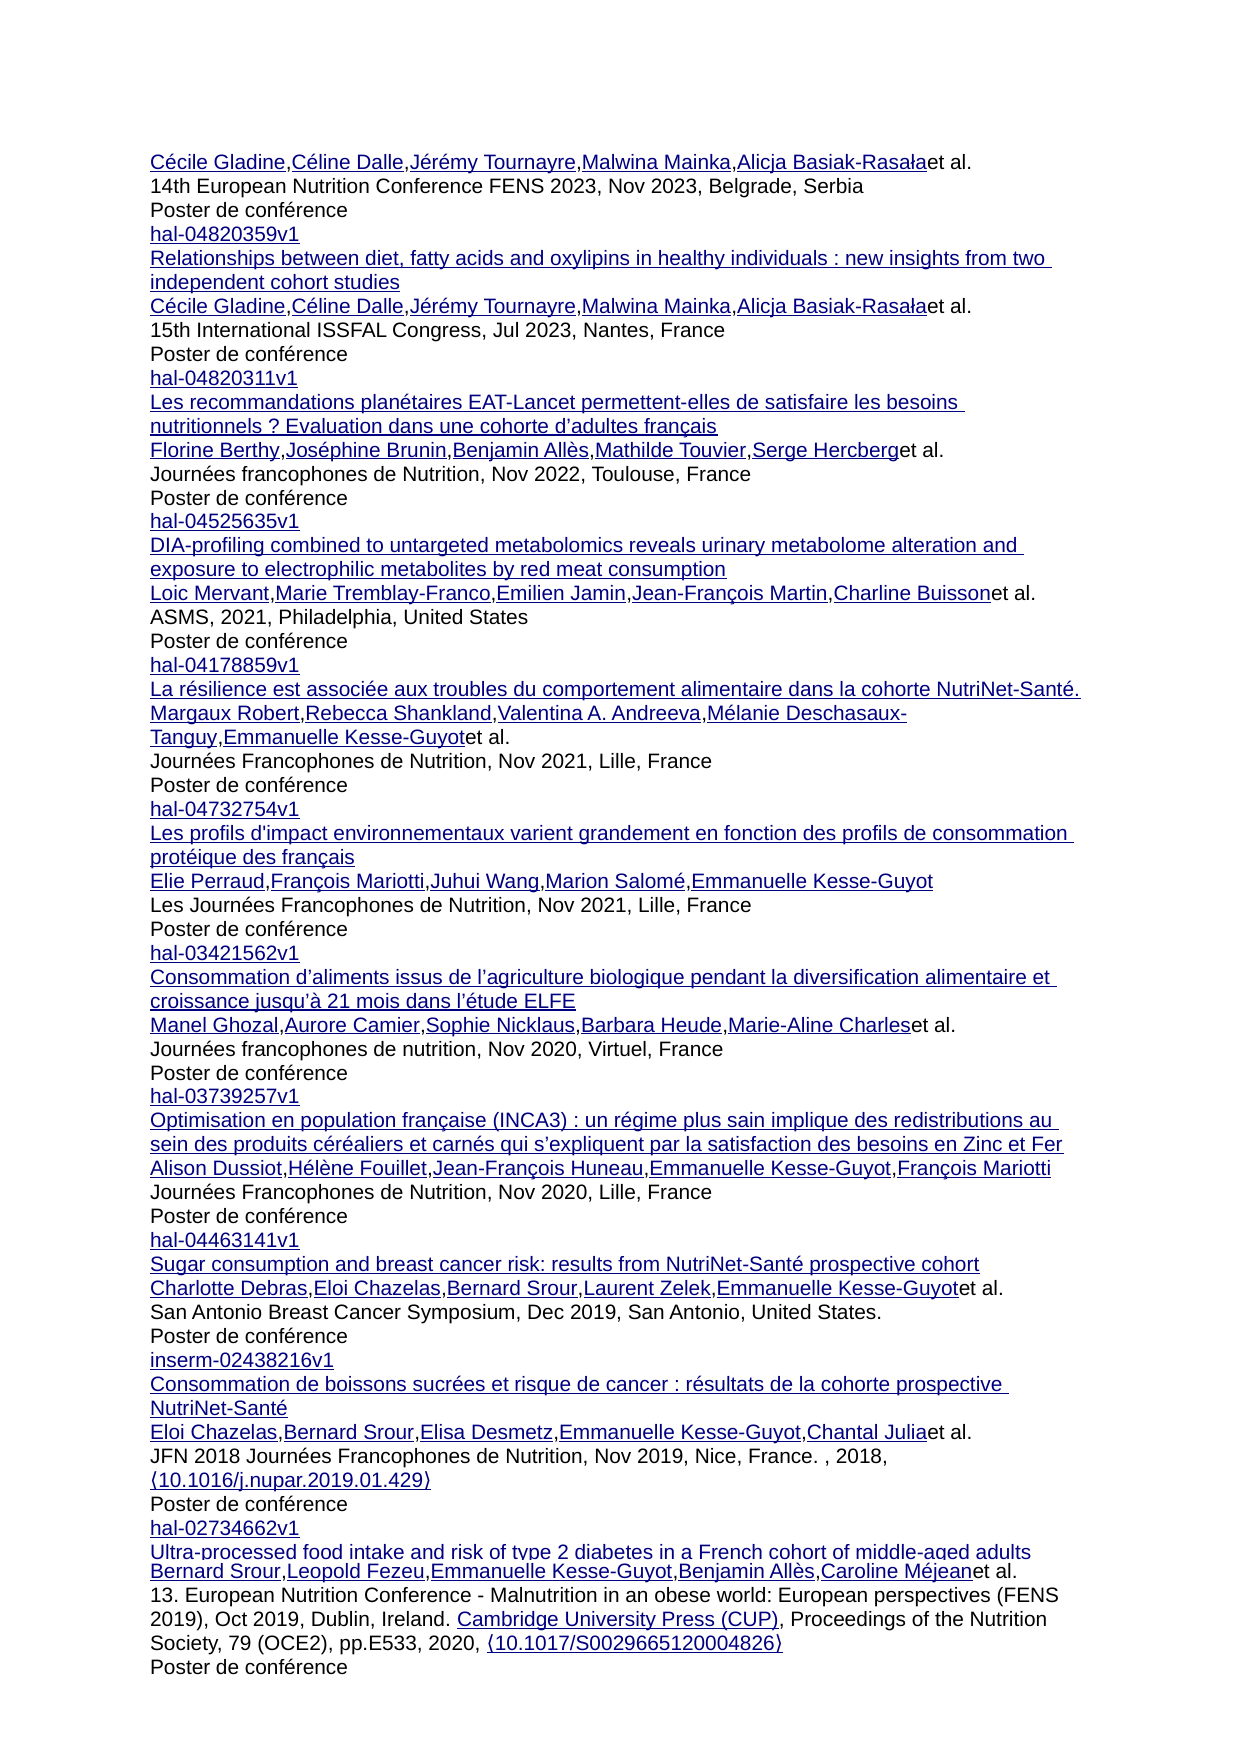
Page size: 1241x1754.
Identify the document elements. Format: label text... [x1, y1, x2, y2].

table_cell Cécile Gladine,Céline Dalle,Jérémy Tournayre,Malwina Mainka,Alicja Basiak-Rasałaet al. 14th European Nutrition Conference FENS 2023, Nov 2023, Belgrade, Serbia Poster de conférence hal-04820359v1 [150, 150, 1090, 246]
table_cell Consommation d’aliments issus de l’agriculture biologique pendant la diversification alimentaire et croissance jusqu’à 21 mois dans l’étude ELFE Manel Ghozal,Aurore Camier,Sophie Nicklaus,Barbara Heude,Marie-Aline Charleset al. Journées francophones de nutrition, Nov 2020, Virtuel, France Poster de conférence hal-03739257v1 [150, 965, 1090, 1108]
table_cell La résilience est associée aux troubles du comportement alimentaire dans la cohorte NutriNet-Santé. Margaux Robert,Rebecca Shankland,Valentina A. Andreeva,Mélanie Deschasaux-Tanguy,Emmanuelle Kesse-Guyotet al. Journées Francophones de Nutrition, Nov 2021, Lille, France Poster de conférence hal-04732754v1 [150, 677, 1090, 821]
table_cell Les profils d'impact environnementaux varient grandement en fonction des profils de consommation protéique des français Elie Perraud,François Mariotti,Juhui Wang,Marion Salomé,Emmanuelle Kesse-Guyot Les Journées Francophones de Nutrition, Nov 2021, Lille, France Poster de conférence hal-03421562v1 [150, 821, 1090, 964]
table_cell Consommation de boissons sucrées et risque de cancer : résultats de la cohorte prospective NutriNet-Santé Eloi Chazelas,Bernard Srour,Elisa Desmetz,Emmanuelle Kesse-Guyot,Chantal Juliaet al. JFN 2018 Journées Francophones de Nutrition, Nov 2019, Nice, France. , 2018, ⟨10.1016/j.nupar.2019.01.429⟩ Poster de conférence hal-02734662v1 [150, 1372, 1090, 1539]
table_cell Ultra-processed food intake and risk of type 2 diabetes in a French cohort of middle-aged adults Bernard Srour,Leopold Fezeu,Emmanuelle Kesse-Guyot,Benjamin Allès,Caroline Méjeanet al. 13. European Nutrition Conference - Malnutrition in an obese world: European perspectives (FENS 2019), Oct 2019, Dublin, Ireland. Cambridge University Press (CUP), Proceedings of the Nutrition Society, 79 (OCE2), pp.E533, 2020, ⟨10.1017/S0029665120004826⟩ Poster de conférence [150, 1540, 1090, 1679]
table_cell Les recommandations planétaires EAT-Lancet permettent-elles de satisfaire les besoins nutritionnels ? Evaluation dans une cohorte d’adultes français Florine Berthy,Joséphine Brunin,Benjamin Allès,Mathilde Touvier,Serge Hercberget al. Journées francophones de Nutrition, Nov 2022, Toulouse, France Poster de conférence hal-04525635v1 [150, 390, 1090, 533]
table_cell Sugar consumption and breast cancer risk: results from NutriNet-Santé prospective cohort Charlotte Debras,Eloi Chazelas,Bernard Srour,Laurent Zelek,Emmanuelle Kesse-Guyotet al. San Antonio Breast Cancer Symposium, Dec 2019, San Antonio, United States. Poster de conférence inserm-02438216v1 [150, 1252, 1090, 1372]
table_cell DIA-profiling combined to untargeted metabolomics reveals urinary metabolome alteration and exposure to electrophilic metabolites by red meat consumption Loic Mervant,Marie Tremblay-Franco,Emilien Jamin,Jean-François Martin,Charline Buissonet al. ASMS, 2021, Philadelphia, United States Poster de conférence hal-04178859v1 [150, 533, 1090, 677]
table_cell Relationships between diet, fatty acids and oxylipins in healthy individuals : new insights from two independent cohort studies Cécile Gladine,Céline Dalle,Jérémy Tournayre,Malwina Mainka,Alicja Basiak-Rasałaet al. 15th International ISSFAL Congress, Jul 2023, Nantes, France Poster de conférence hal-04820311v1 [150, 246, 1090, 389]
table_cell Optimisation en population française (INCA3) : un régime plus sain implique des redistributions au sein des produits céréaliers et carnés qui s’expliquent par la satisfaction des besoins en Zinc et Fer Alison Dussiot,Hélène Fouillet,Jean-François Huneau,Emmanuelle Kesse-Guyot,François Mariotti Journées Francophones de Nutrition, Nov 2020, Lille, France Poster de conférence hal-04463141v1 [150, 1108, 1090, 1252]
